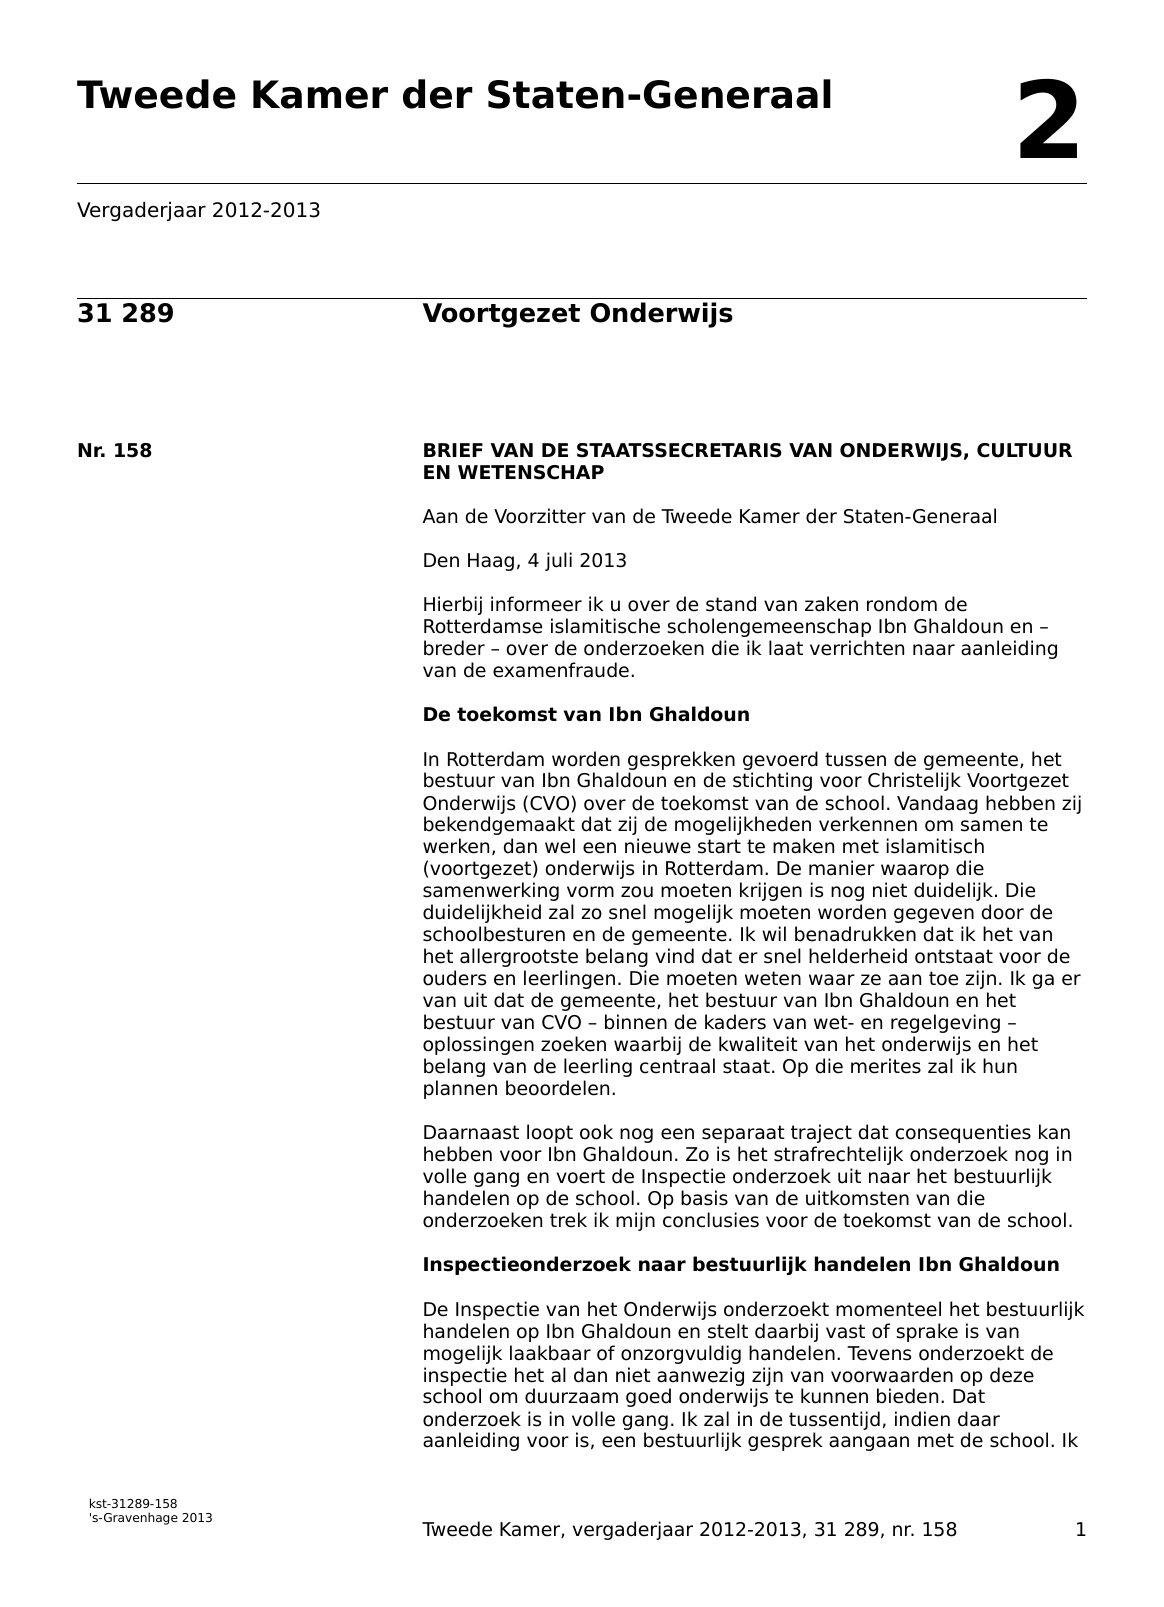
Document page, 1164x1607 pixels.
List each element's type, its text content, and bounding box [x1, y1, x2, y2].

subtitle Inspectieonderzoek naar bestuurlijk handelen Ibn Ghaldoun [422, 1254, 1087, 1276]
text Den Haag, 4 juli 2013 [422, 550, 1087, 572]
text kst-31289-158 [88, 1497, 323, 1511]
table_header Tweede Kamer der Staten-Generaal [77, 59, 886, 183]
subtitle Nr. 158 BRIEF VAN DE STAATSSECRETARIS VAN ONDERWIJS, CULTUUR EN WETENSCHAP [77, 440, 1087, 484]
subtitle De toekomst van Ibn Ghaldoun [422, 704, 1087, 726]
subtitle 31 289 Voortgezet Onderwijs [77, 299, 1087, 329]
text De Inspectie van het Onderwijs onderzoekt momenteel het bestuurlijk handelen op Ibn Ghaldoun en stelt daarbij vast of sprake is van mogelijk laakbaar of onzorgvuldig handelen. Tevens onderzoekt de inspectie het al dan niet aanwezig zijn van voorwaarden op deze school om duurzaam goed onderwijs te kunnen bieden. Dat onderzoek is in volle gang. Ik zal in de tussentijd, indien daar aanleiding voor is, een bestuurlijk gesprek aangaan met de school. Ik [422, 1298, 1087, 1452]
text Daarnaast loopt ook nog een separaat traject dat consequenties kan hebben voor Ibn Ghaldoun. Zo is het strafrechtelijk onderzoek nog in volle gang en voert de Inspectie onderzoek uit naar het bestuurlijk handelen op de school. Op basis van de uitkomsten van die onderzoeken trek ik mijn conclusies voor de toekomst van de school. [422, 1122, 1087, 1232]
text Aan de Voorzitter van de Tweede Kamer der Staten-Generaal [422, 506, 1087, 528]
text Hierbij informeer ik u over de stand van zaken rondom de Rotterdamse islamitische scholengemeenschap Ibn Ghaldoun en – breder – over de onderzoeken die ik laat verrichten naar aanleiding van de examenfraude. [422, 594, 1087, 682]
text In Rotterdam worden gesprekken gevoerd tussen de gemeente, het bestuur van Ibn Ghaldoun en de stichting voor Christelijk Voortgezet Onderwijs (CVO) over de toekomst van de school. Vandaag hebben zij bekendgemaakt dat zij de mogelijkheden verkennen om samen te werken, dan wel een nieuwe start te maken met islamitisch (voortgezet) onderwijs in Rotterdam. De manier waarop die samenwerking vorm zou moeten krijgen is nog niet duidelijk. Die duidelijkheid zal zo snel mogelijk moeten worden gegeven door de schoolbesturen en de gemeente. Ik wil benadrukken dat ik het van het allergrootste belang vind dat er snel helderheid ontstaat voor de ouders en leerlingen. Die moeten weten waar ze aan toe zijn. Ik ga er van uit dat de gemeente, het bestuur van Ibn Ghaldoun en het bestuur van CVO – binnen de kaders van wet- en regelgeving – oplossingen zoeken waarbij de kwaliteit van het onderwijs en het belang van de leerling centraal staat. Op die merites zal ik hun plannen beoordelen. [422, 748, 1087, 1100]
text 's-Gravenhage 2013 [88, 1511, 323, 1525]
table_header 2 [886, 59, 1087, 183]
table_cell Vergaderjaar 2012-2013 [77, 184, 1087, 298]
